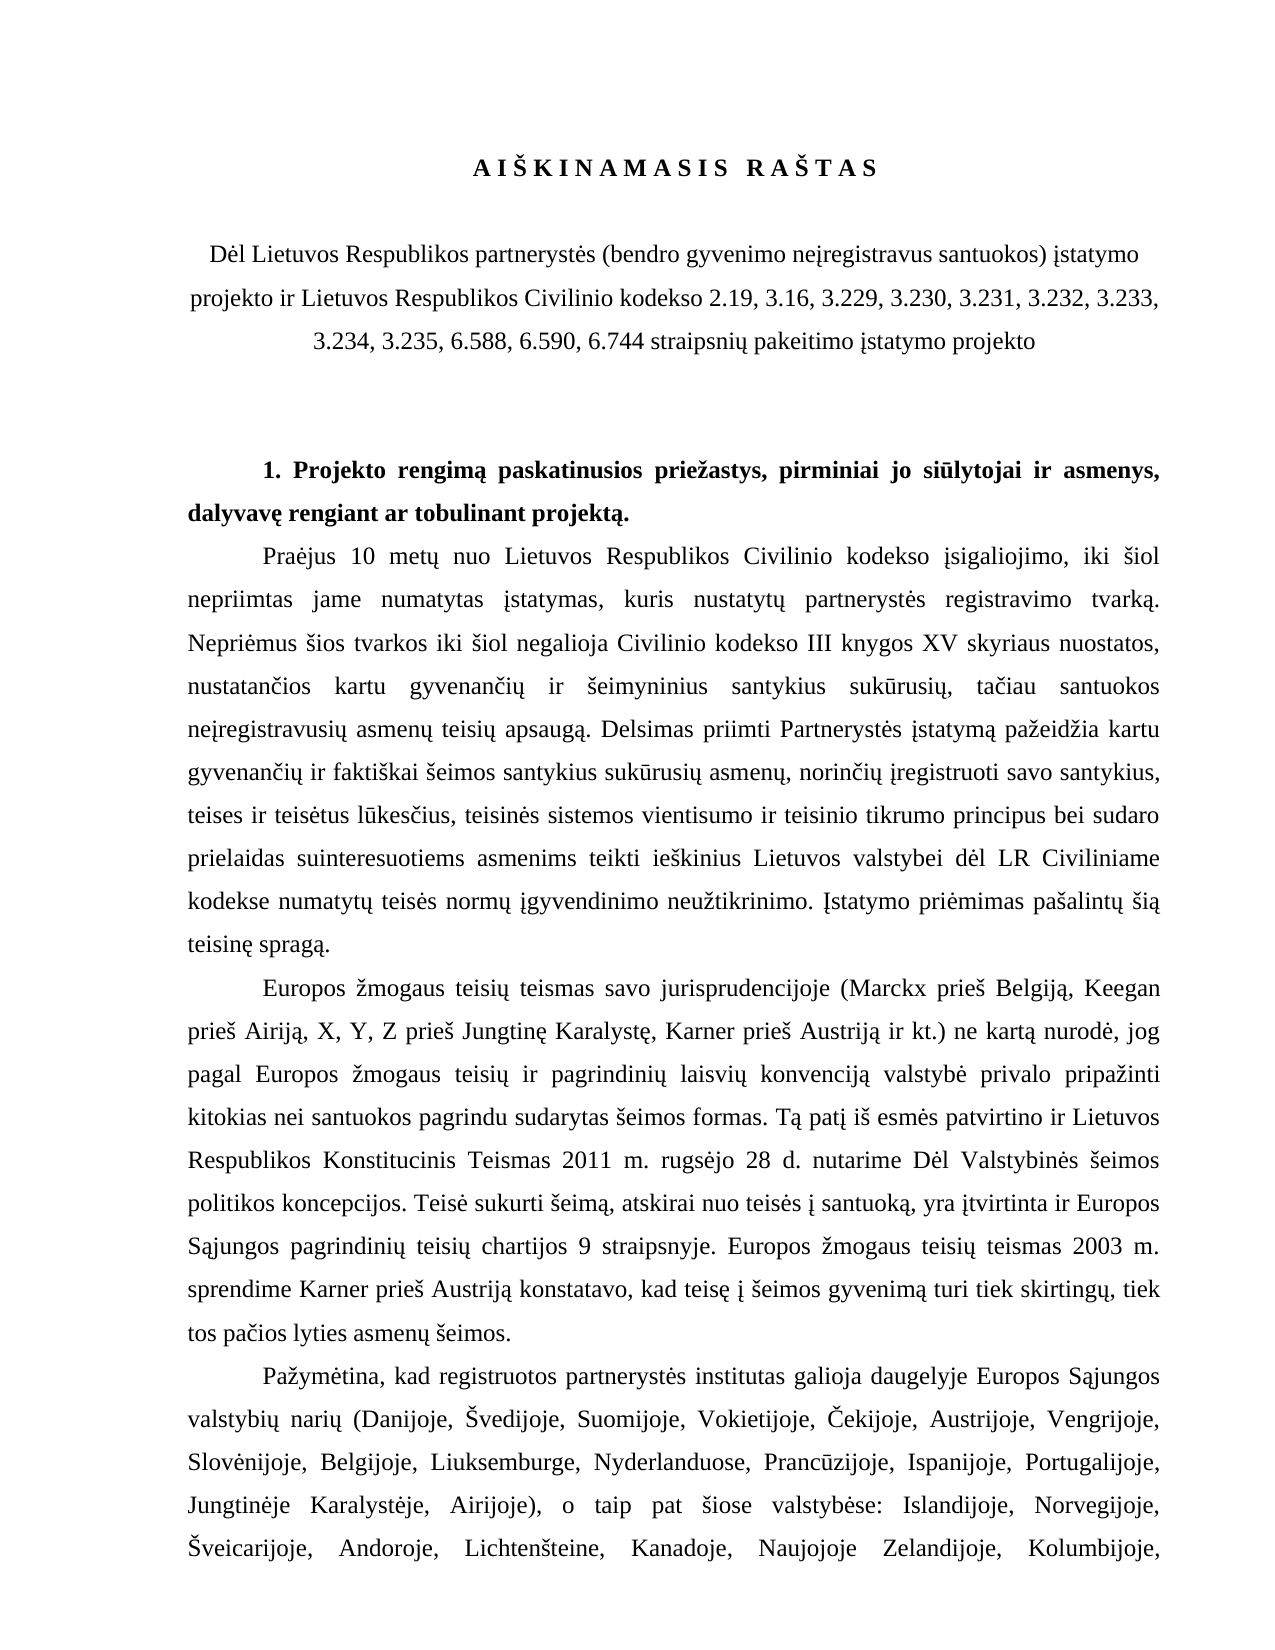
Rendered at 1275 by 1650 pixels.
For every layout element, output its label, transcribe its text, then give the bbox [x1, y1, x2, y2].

subtitle A I Š K I N A M A S I S R A Š T A S [187, 153, 1161, 182]
text Praėjus 10 metų nuo Lietuvos Respublikos Civilinio kodekso įsigaliojimo, iki šiol nepriimtas jame numatytas įstatymas, kuris nustatytų partnerystės registravimo tvarką. Nepriėmus šios tvarkos iki šiol negalioja Civilinio kodekso III knygos XV skyriaus nuostatos, nustatančios kartu gyvenančių ir šeimyninius santykius sukūrusių, tačiau santuokos neįregistravusių asmenų teisių apsaugą. Delsimas priimti Partnerystės įstatymą pažeidžia kartu gyvenančių ir faktiškai šeimos santykius sukūrusių asmenų, norinčių įregistruoti savo santykius, teises ir teisėtus lūkesčius, teisinės sistemos vientisumo ir teisinio tikrumo principus bei sudaro prielaidas suinteresuotiems asmenims teikti ieškinius Lietuvos valstybei dėl LR Civiliniame kodekse numatytų teisės normų įgyvendinimo neužtikrinimo. Įstatymo priėmimas pašalintų šią teisinę spragą. [187, 541, 1161, 958]
text Pažymėtina, kad registruotos partnerystės institutas galioja daugelyje Europos Sąjungos valstybių narių (Danijoje, Švedijoje, Suomijoje, Vokietijoje, Čekijoje, Austrijoje, Vengrijoje, Slovėnijoje, Belgijoje, Liuksemburge, Nyderlanduose, Prancūzijoje, Ispanijoje, Portugalijoje, Jungtinėje Karalystėje, Airijoje), o taip pat šiose valstybėse: Islandijoje, Norvegijoje, Šveicarijoje, Andoroje, Lichtenšteine, Kanadoje, Naujojoje Zelandijoje, Kolumbijoje, [187, 1361, 1161, 1562]
text 1. Projekto rengimą paskatinusios priežastys, pirminiai jo siūlytojai ir asmenys, dalyvavę rengiant ar tobulinant projektą. [187, 455, 1161, 527]
text Europos žmogaus teisių teismas savo jurisprudencijoje (Marckx prieš Belgiją, Keegan prieš Airiją, X, Y, Z prieš Jungtinę Karalystę, Karner prieš Austriją ir kt.) ne kartą nurodė, jog pagal Europos žmogaus teisių ir pagrindinių laisvių konvenciją valstybė privalo pripažinti kitokias nei santuokos pagrindu sudarytas šeimos formas. Tą patį iš esmės patvirtino ir Lietuvos Respublikos Konstitucinis Teismas 2011 m. rugsėjo 28 d. nutarime Dėl Valstybinės šeimos politikos koncepcijos. Teisė sukurti šeimą, atskirai nuo teisės į santuoką, yra įtvirtinta ir Europos Sąjungos pagrindinių teisių chartijos 9 straipsnyje. Europos žmogaus teisių teismas 2003 m. sprendime Karner prieš Austriją konstatavo, kad teisę į šeimos gyvenimą turi tiek skirtingų, tiek tos pačios lyties asmenų šeimos. [187, 973, 1161, 1346]
text Dėl Lietuvos Respublikos partnerystės (bendro gyvenimo neįregistravus santuokos) įstatymo projekto ir Lietuvos Respublikos Civilinio kodekso 2.19, 3.16, 3.229, 3.230, 3.231, 3.232, 3.233, 3.234, 3.235, 6.588, 6.590, 6.744 straipsnių pakeitimo įstatymo projekto [187, 239, 1161, 354]
